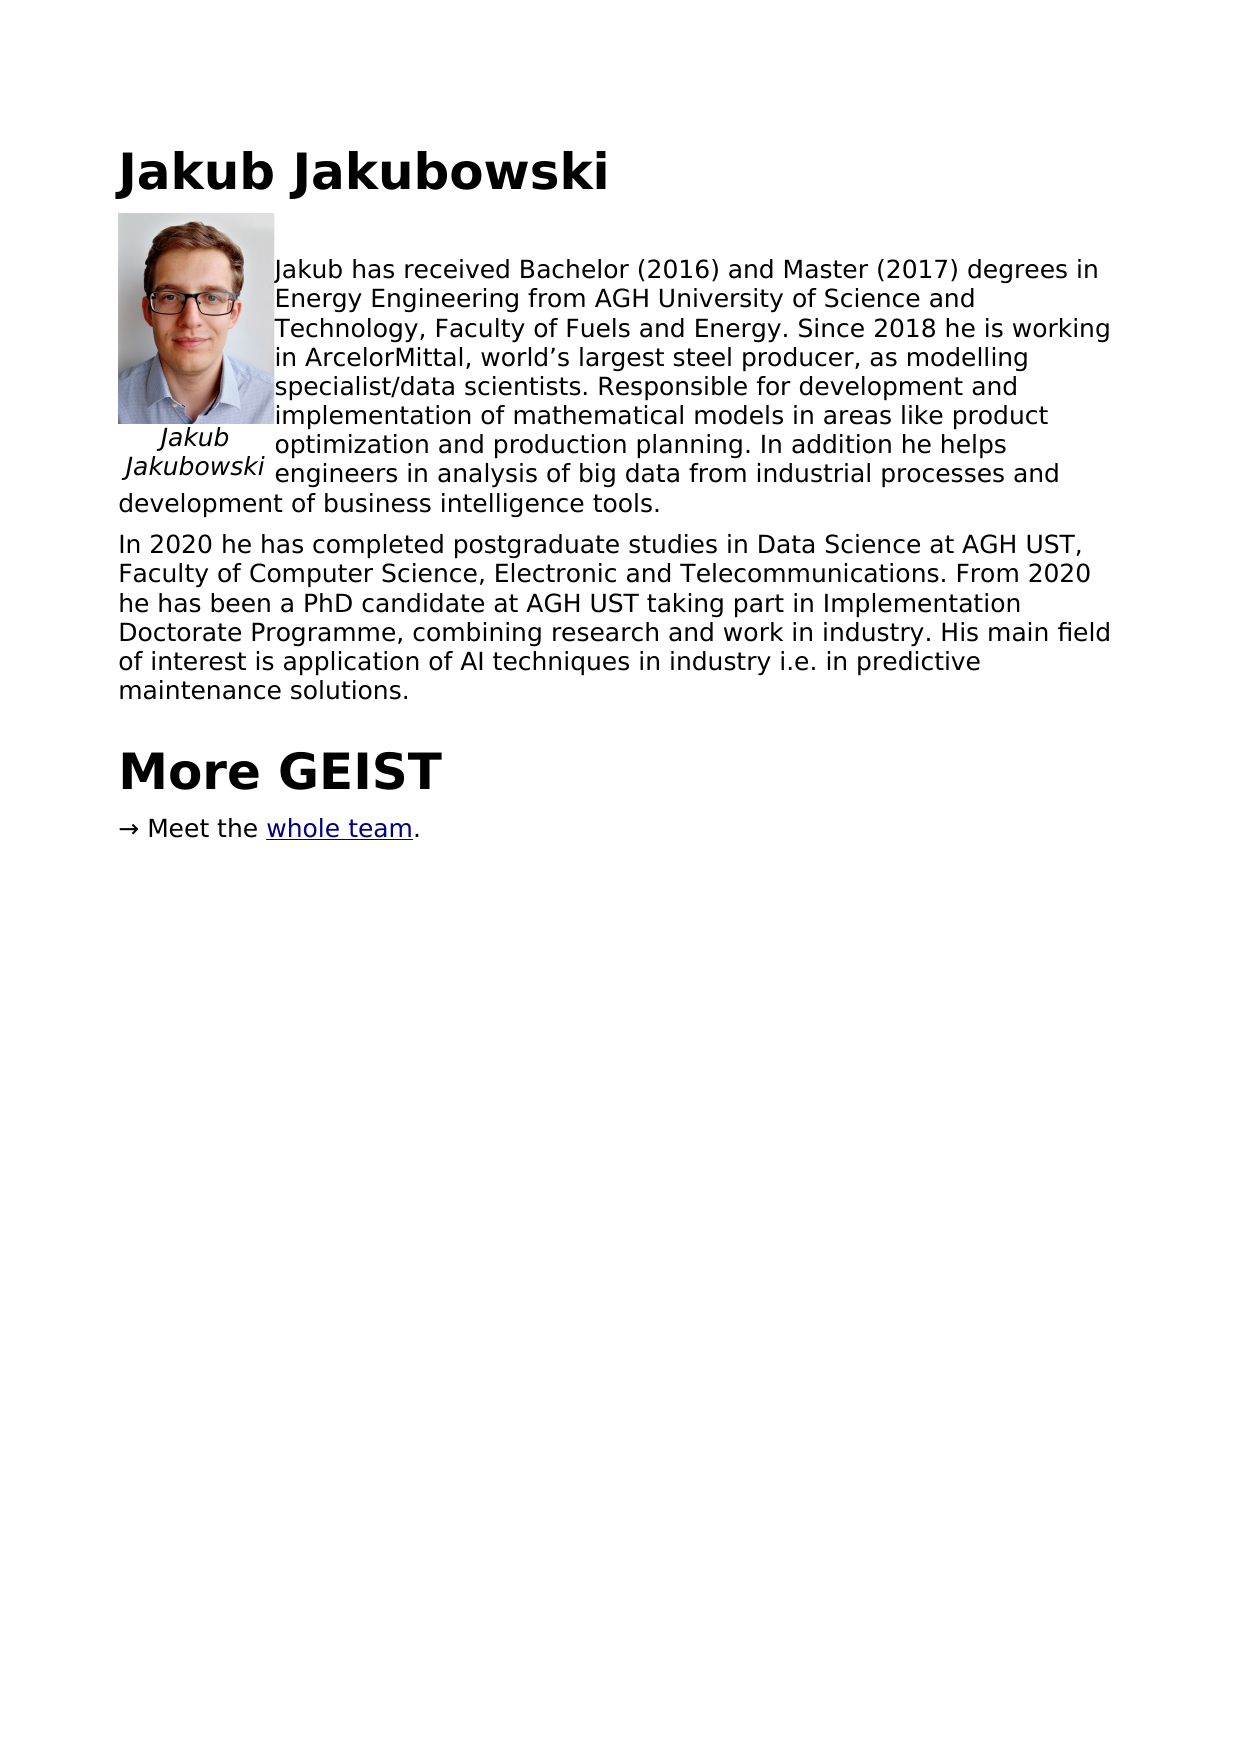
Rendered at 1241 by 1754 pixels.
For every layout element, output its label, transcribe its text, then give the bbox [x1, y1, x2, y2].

text Jakub has received Bachelor (2016) and Master (2017) degrees in Energy Engineering from AGH University of Science and Technology, Faculty of Fuels and Energy. Since 2018 he is working in ArcelorMittal, world’s largest steel producer, as modelling specialist/data scientists. Responsible for development and implementation of mathematical models in areas like product optimization and production planning. In addition he helps engineers in analysis of big data from industrial processes and development of business intelligence tools. [118, 256, 1122, 518]
picture [118, 213, 275, 424]
text Jakub Jakubowski [118, 424, 274, 482]
subtitle Jakub Jakubowski [118, 143, 1122, 201]
subtitle More GEIST [118, 743, 1122, 801]
text In 2020 he has completed postgraduate studies in Data Science at AGH UST, Faculty of Computer Science, Electronic and Telecommunications. From 2020 he has been a PhD candidate at AGH UST taking part in Implementation Doctorate Programme, combining research and work in industry. His main field of interest is application of AI techniques in industry i.e. in predictive maintenance solutions. [118, 531, 1122, 706]
text → Meet the whole team. [118, 814, 1122, 843]
